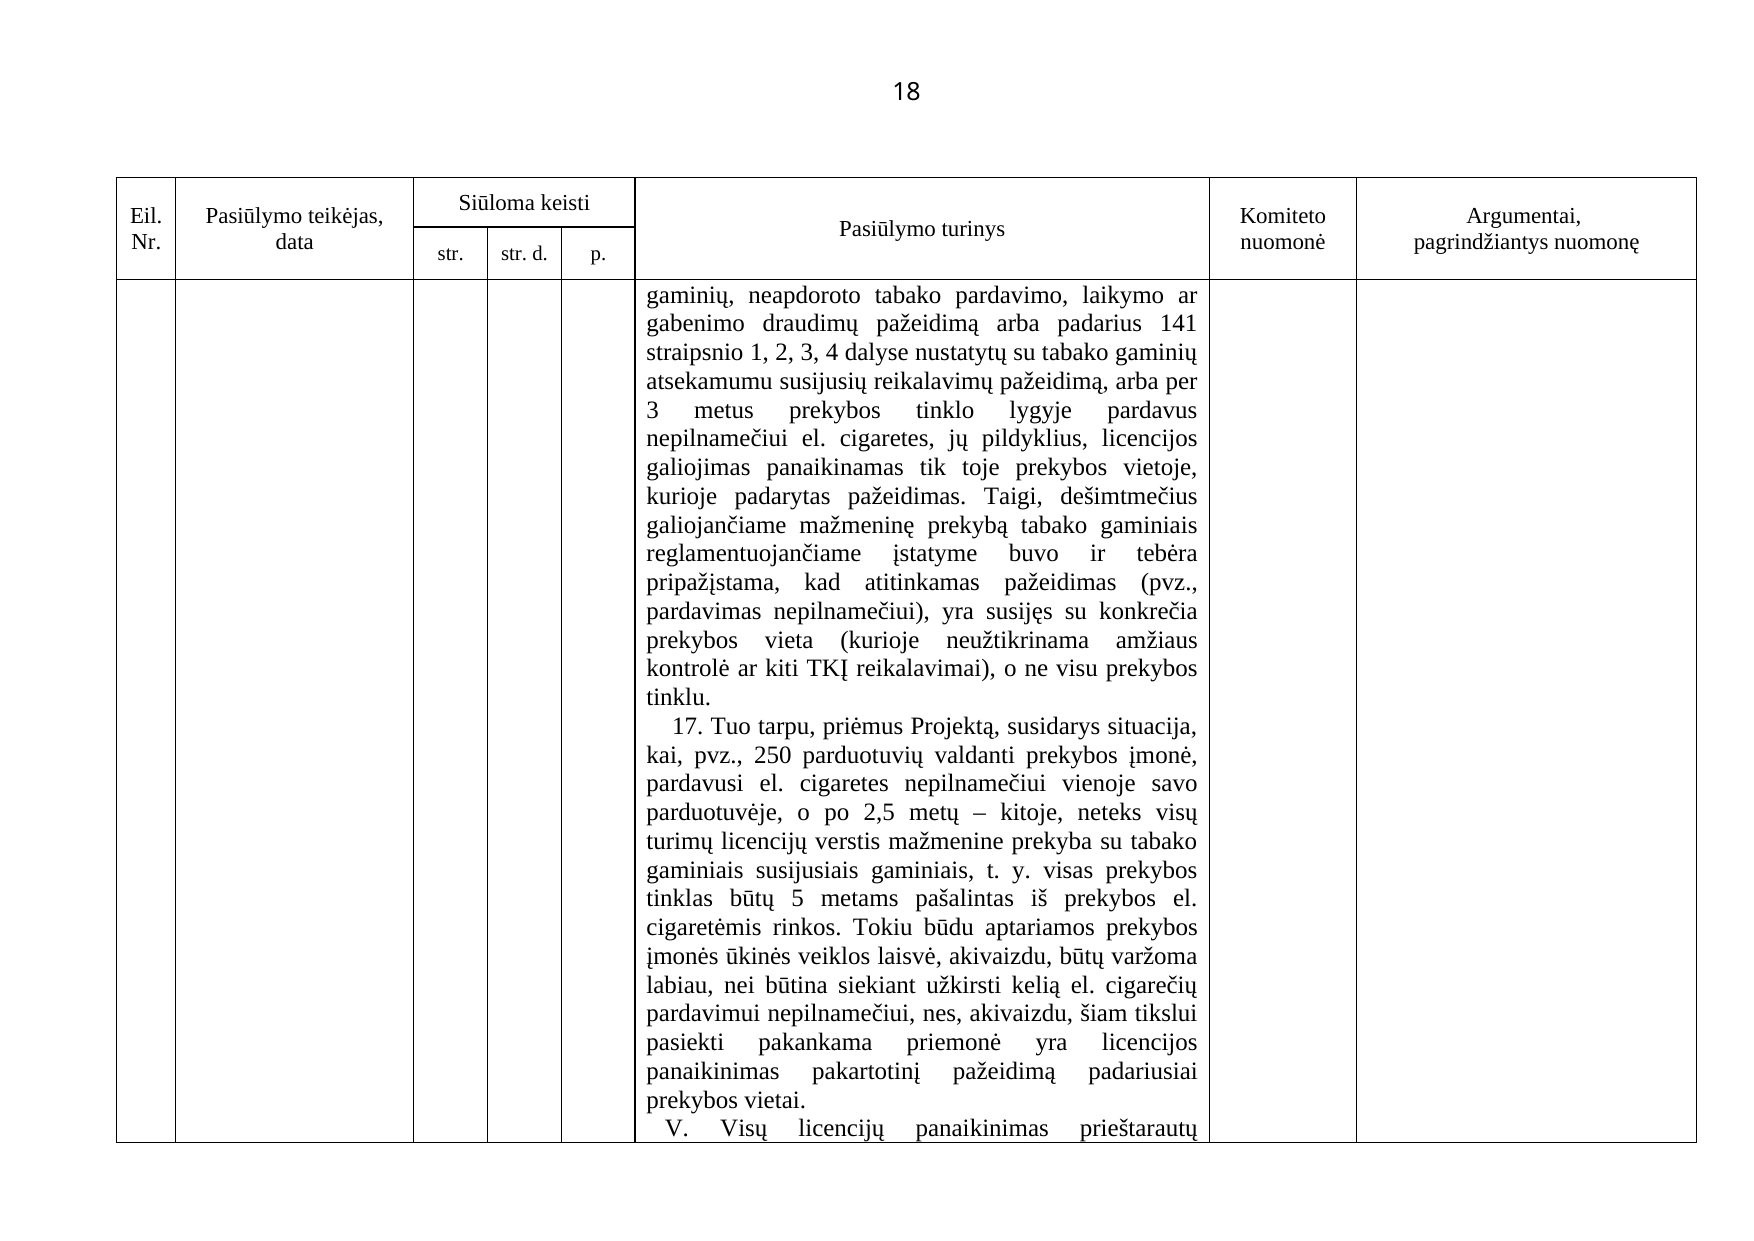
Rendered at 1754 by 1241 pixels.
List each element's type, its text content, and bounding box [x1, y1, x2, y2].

table_cell str. d. [488, 228, 561, 279]
table_cell [117, 280, 175, 1142]
table_header Pasiūlymo turinys [636, 178, 1209, 279]
table_cell [176, 280, 413, 1142]
table_cell p. [562, 228, 634, 279]
table_header Pasiūlymo teikėjas, data [176, 178, 413, 279]
table_cell [562, 280, 634, 1142]
table_cell str. [414, 228, 487, 279]
table_cell [1210, 280, 1356, 1142]
table_cell [414, 280, 487, 1142]
table_header Komiteto nuomonė [1210, 178, 1356, 279]
table_header Eil. Nr. [117, 178, 175, 279]
table_cell [1357, 280, 1696, 1142]
table_cell [488, 280, 561, 1142]
table_header Argumentai, pagrindžiantys nuomonę [1357, 178, 1696, 279]
table_header Siūloma keisti [414, 178, 634, 226]
table_cell gaminių, neapdoroto tabako pardavimo, laikymo ar gabenimo draudimų pažeidimą arba padarius 141 straipsnio 1, 2, 3, 4 dalyse nustatytų su tabako gaminių atsekamumu susijusių reikalavimų pažeidimą, arba per 3 metus prekybos tinklo lygyje pardavus nepilnamečiui el. cigaretes, jų pildyklius, licencijos galiojimas panaikinamas tik toje prekybos vietoje, kurioje padarytas pažeidimas. Taigi, dešimtmečius galiojančiame mažmeninę prekybą tabako gaminiais reglamentuojančiame įstatyme buvo ir tebėra pripažįstama, kad atitinkamas pažeidimas (pvz., pardavimas nepilnamečiui), yra susijęs su konkrečia prekybos vieta (kurioje neužtikrinama amžiaus kontrolė ar kiti TKĮ reikalavimai), o ne visu prekybos tinklu. 17. Tuo tarpu, priėmus Projektą, susidarys situacija, kai, pvz., 250 parduotuvių valdanti prekybos įmonė, pardavusi el. cigaretes nepilnamečiui vienoje savo parduotuvėje, o po 2,5 metų – kitoje, neteks visų turimų licencijų verstis mažmenine prekyba su tabako gaminiais susijusiais gaminiais, t. y. visas prekybos tinklas būtų 5 metams pašalintas iš prekybos el. cigaretėmis rinkos. Tokiu būdu aptariamos prekybos įmonės ūkinės veiklos laisvė, akivaizdu, būtų varžoma labiau, nei būtina siekiant užkirsti kelią el. cigarečių pardavimui nepilnamečiui, nes, akivaizdu, šiam tikslui pasiekti pakankama priemonė yra licencijos panaikinimas pakartotinį pažeidimą padariusiai prekybos vietai. V. Visų licencijų panaikinimas prieštarautų [636, 280, 1209, 1142]
